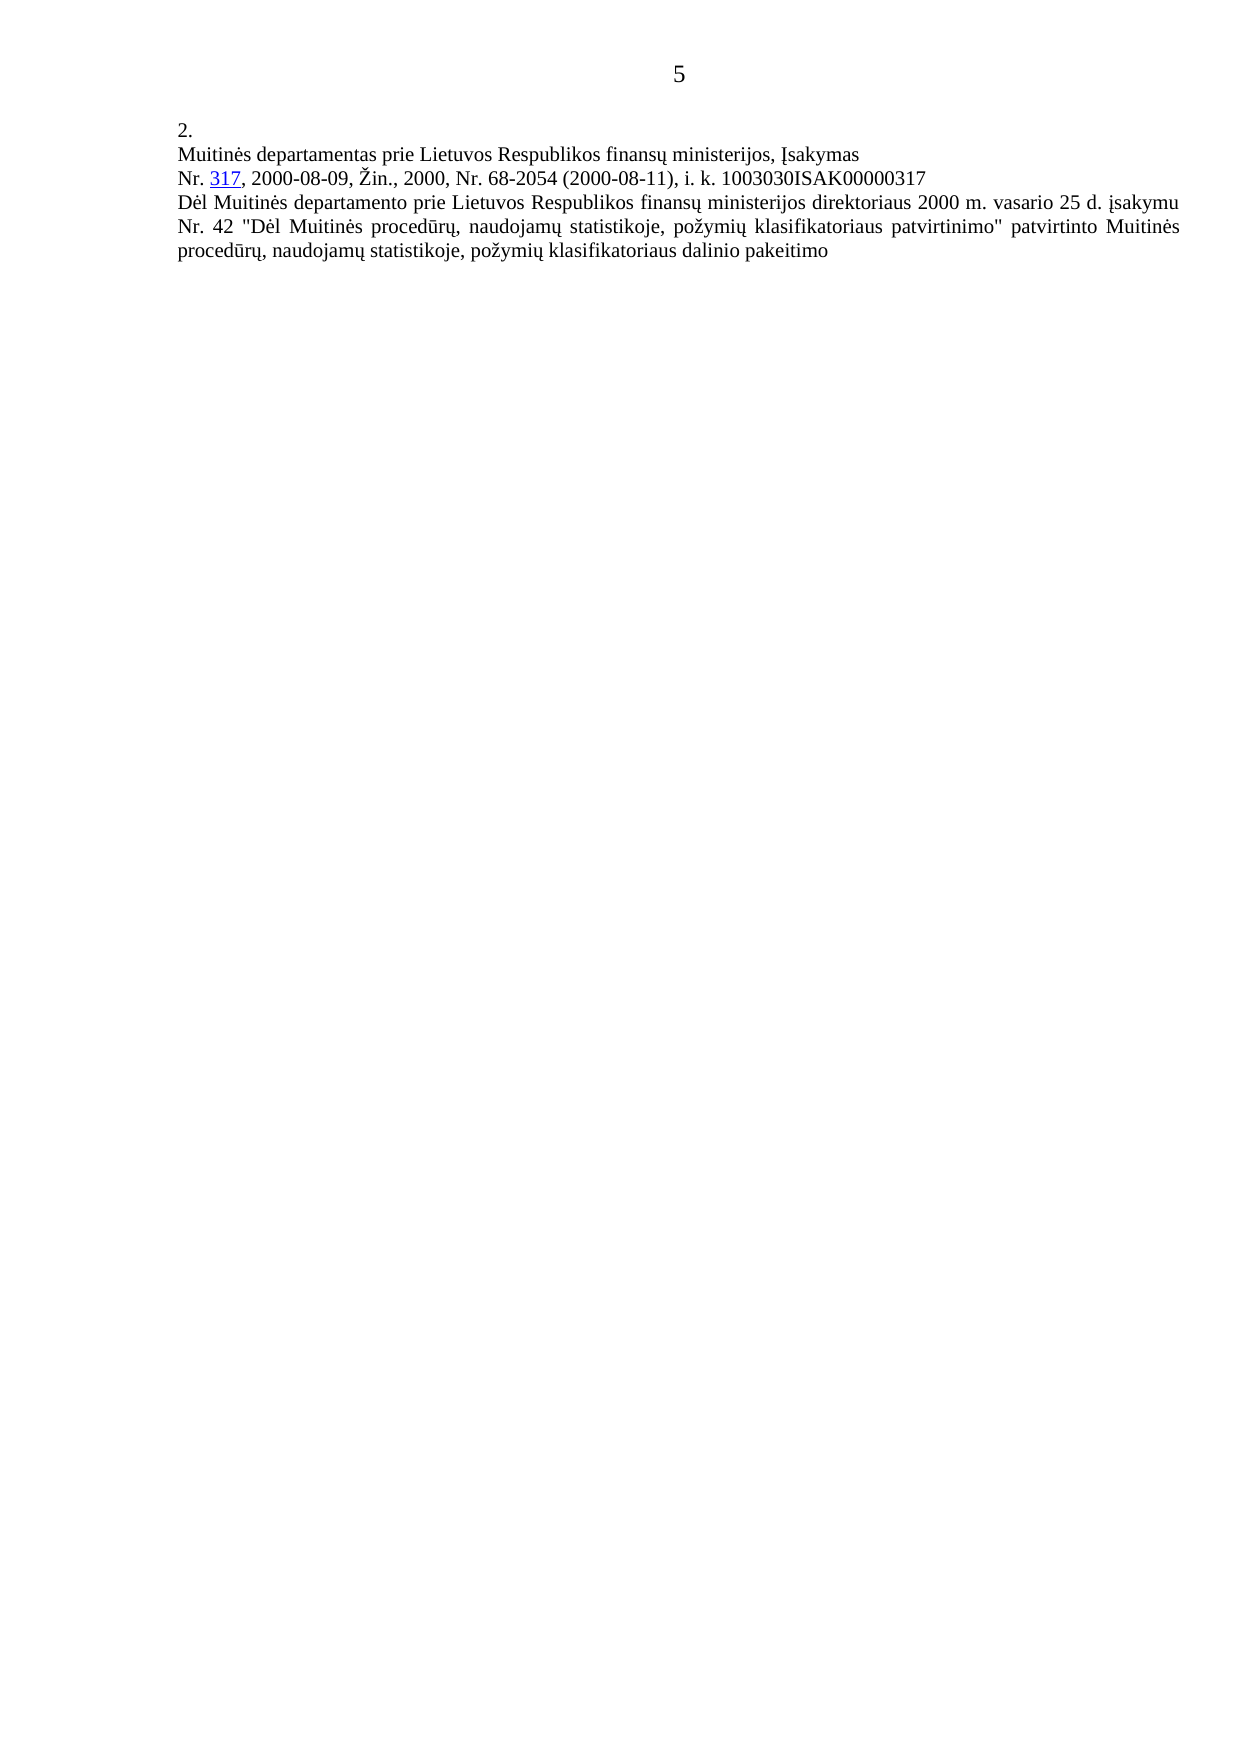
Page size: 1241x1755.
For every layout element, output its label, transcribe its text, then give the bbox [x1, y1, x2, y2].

text Dėl Muitinės departamento prie Lietuvos Respublikos finansų ministerijos direktoriaus 2000 m. vasario 25 d. įsakymu Nr. 42 "Dėl Muitinės procedūrų, naudojamų statistikoje, požymių klasifikatoriaus patvirtinimo" patvirtinto Muitinės procedūrų, naudojamų statistikoje, požymių klasifikatoriaus dalinio pakeitimo [177, 190, 1181, 262]
text 2. [177, 118, 1181, 142]
text Nr. 317, 2000-08-09, Žin., 2000, Nr. 68-2054 (2000-08-11), i. k. 1003030ISAK00000317 [177, 166, 1181, 190]
text Muitinės departamentas prie Lietuvos Respublikos finansų ministerijos, Įsakymas [177, 142, 1181, 166]
